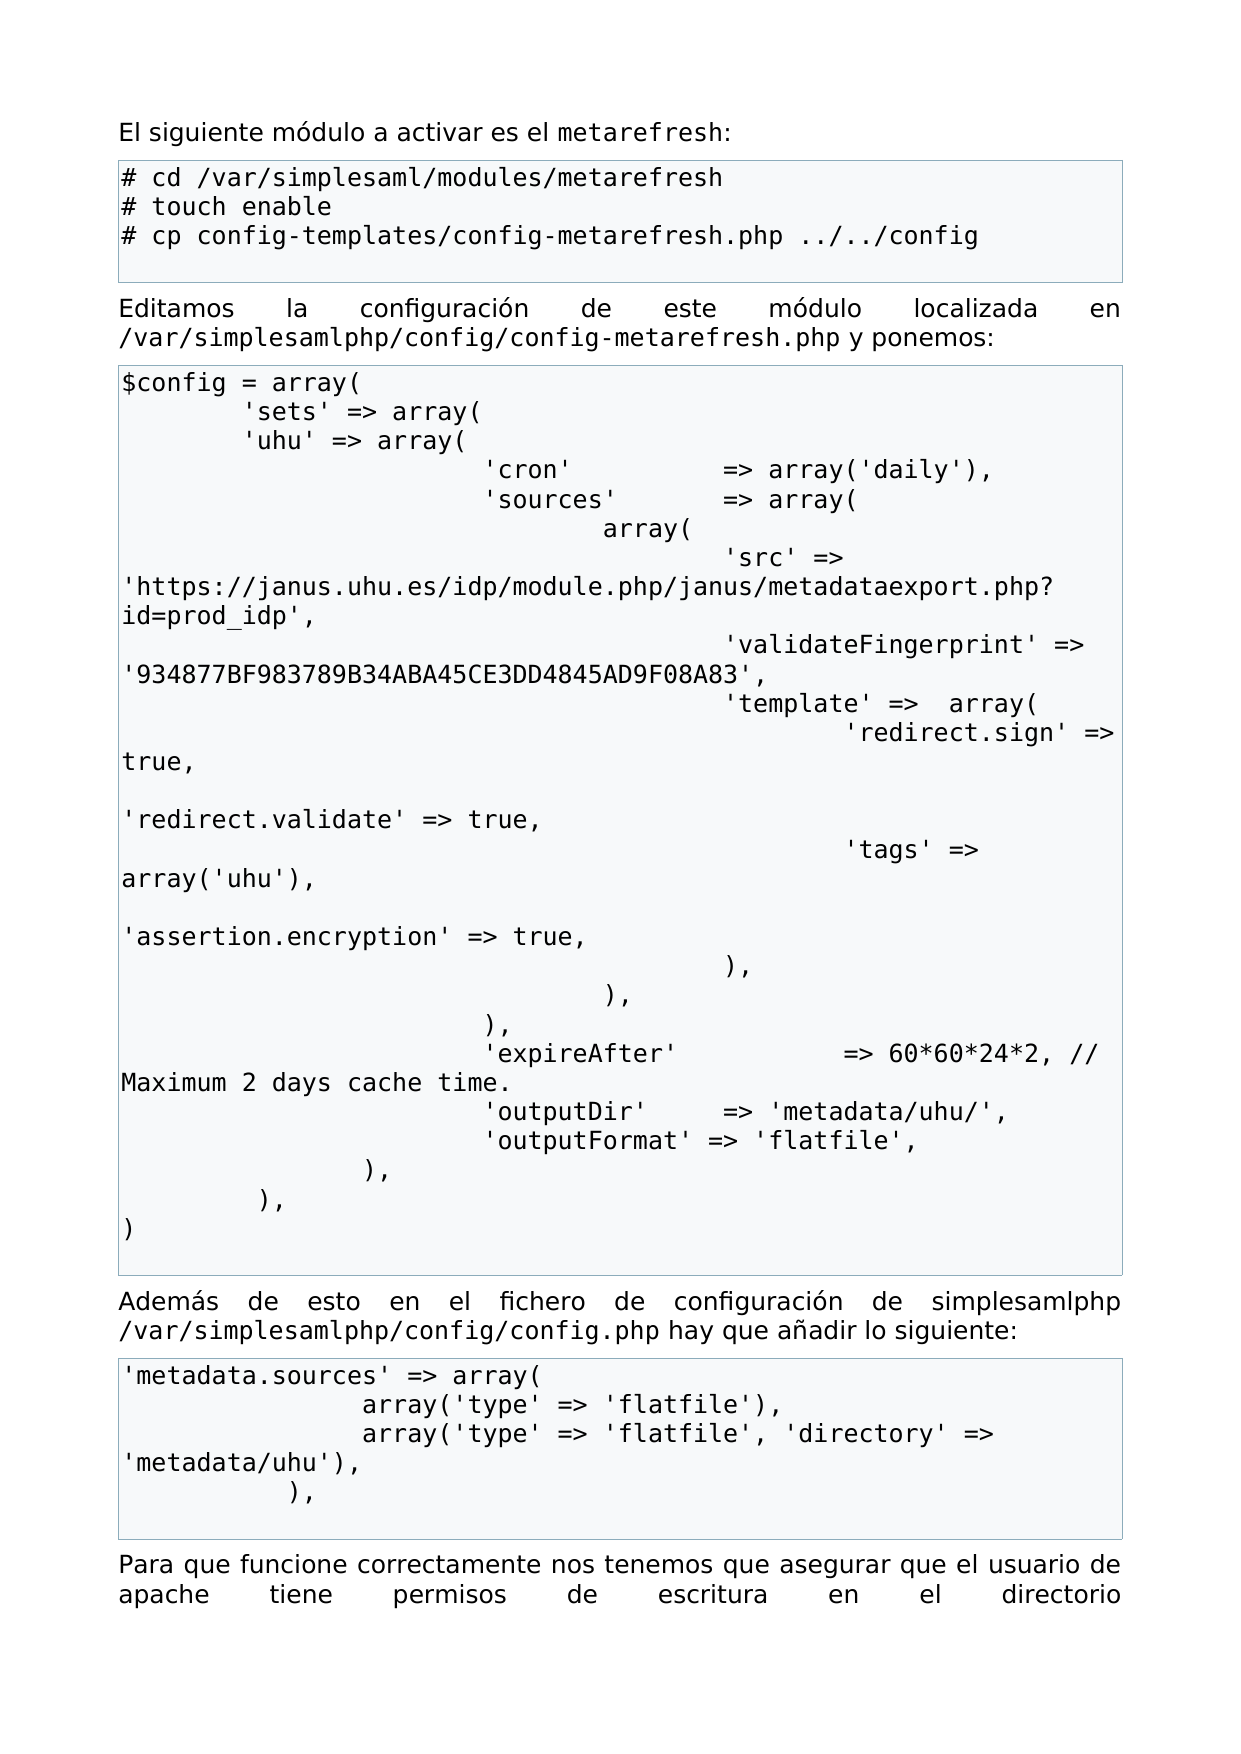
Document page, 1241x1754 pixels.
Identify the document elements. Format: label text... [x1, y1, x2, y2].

text Además de esto en el fichero de configuración de simplesamlphp /var/simplesamlphp/config/config.php hay que añadir lo siguiente: [118, 1287, 1122, 1345]
text # cd /var/simplesaml/modules/metarefresh # touch enable # cp config-templates/config-metarefresh.php ../../config [119, 161, 1122, 282]
text Para que funcione correctamente nos tenemos que asegurar que el usuario de apache tiene permisos de escritura en el directorio [118, 1551, 1122, 1609]
text El siguiente módulo a activar es el metarefresh: [118, 118, 1122, 147]
text 'metadata.sources' => array( array('type' => 'flatfile'), array('type' => 'flatfile', 'directory' => 'metadata/uhu'), ), [119, 1359, 1122, 1539]
text Editamos la configuración de este módulo localizada en /var/simplesamlphp/config/config-metarefresh.php y ponemos: [118, 294, 1122, 353]
text $config = array( 'sets' => array( 'uhu' => array( 'cron' => array('daily'), 'sources' => array( array( 'src' => 'https://janus.uhu.es/idp/module.php/janus/metadataexport.php?id=prod_idp', 'validateFingerprint' => '934877BF983789B34ABA45CE3DD4845AD9F08A83', 'template' => array( 'redirect.sign' => true, 'redirect.validate' => true, 'tags' => array('uhu'), 'assertion.encryption' => true, ), ), ), 'expireAfter' => 60*60*24*2, // Maximum 2 days cache time. 'outputDir' => 'metadata/uhu/', 'outputFormat' => 'flatfile', ), ), ) [119, 366, 1122, 1275]
